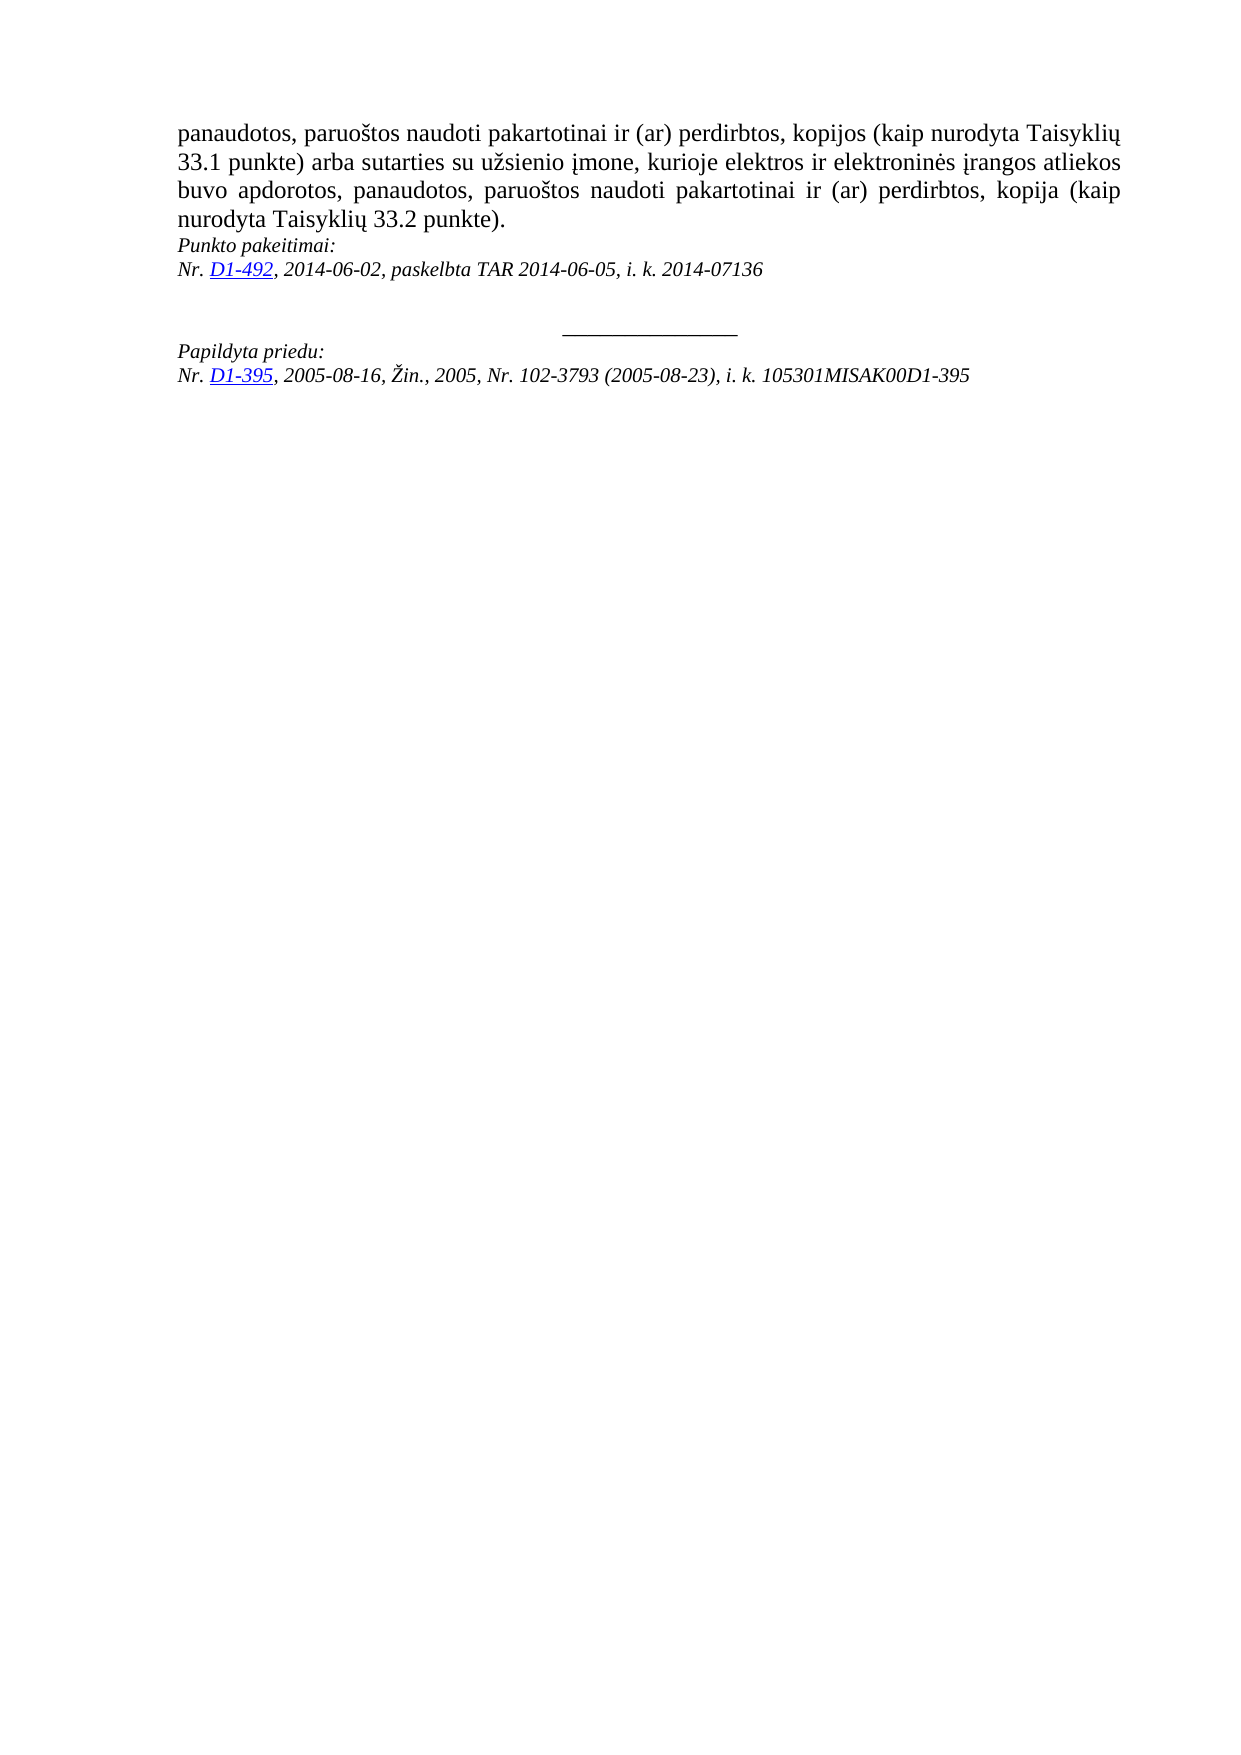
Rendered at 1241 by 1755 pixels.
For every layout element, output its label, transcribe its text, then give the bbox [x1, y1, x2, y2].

text Nr. D1-395, 2005-08-16, Žin., 2005, Nr. 102-3793 (2005-08-23), i. k. 105301MISAK00D1-395 [177, 363, 1122, 387]
text Nr. D1-492, 2014-06-02, paskelbta TAR 2014-06-05, i. k. 2014-07136 [177, 257, 1122, 281]
text panaudotos, paruoštos naudoti pakartotinai ir (ar) perdirbtos, kopijos (kaip nurodyta Taisyklių 33.1 punkte) arba sutarties su užsienio įmone, kurioje elektros ir elektroninės įrangos atliekos buvo apdorotos, panaudotos, paruoštos naudoti pakartotinai ir (ar) perdirbtos, kopija (kaip nurodyta Taisyklių 33.2 punkte). [177, 118, 1122, 233]
text Papildyta priedu: [177, 339, 1122, 363]
text Punkto pakeitimai: [177, 233, 1122, 257]
text ______________ [177, 310, 1122, 339]
